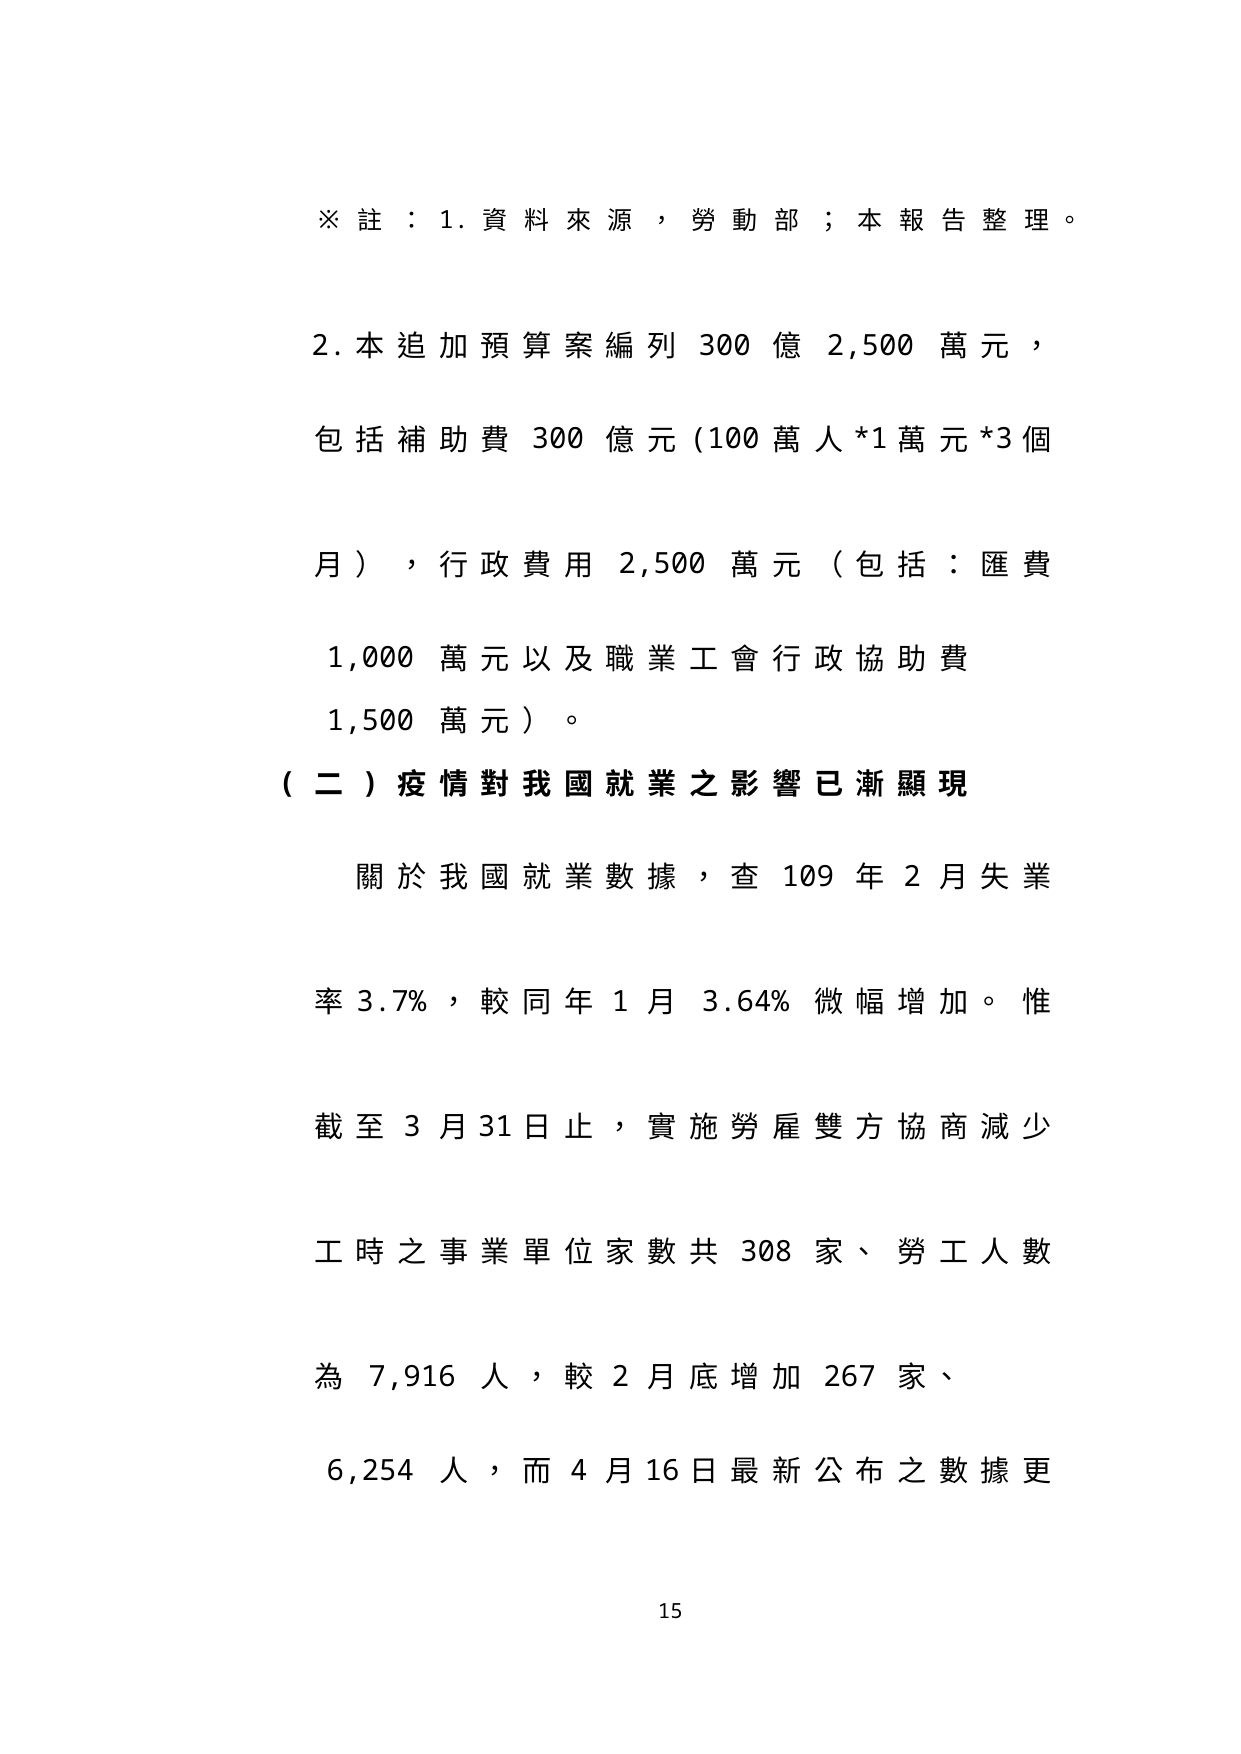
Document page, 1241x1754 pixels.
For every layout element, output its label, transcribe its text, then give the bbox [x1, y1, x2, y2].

text ※註：1.資料來源，勞動部；本報告整理。 [301, 177, 1058, 240]
text 關於我國就業數據，查109年2月失業率3.7%，較同年1月3.64%微幅增加。惟截至3月31日止，實施勞雇雙方協商減少工時之事業單位家數共308家、勞工人數為7,916人，較2月底增加267家、6,254人，而4月16日最新公布之數據更 [271, 802, 1058, 1490]
text (二)疫情對我國就業之影響已漸顯現 [242, 740, 1058, 802]
text 2.本追加預算案編列300億2,500萬元，包括補助費300億元(100萬人*1萬元*3個月），行政費用2,500萬元（包括：匯費1,000萬元以及職業工會行政協助費1,500萬元）。 [271, 302, 1058, 740]
